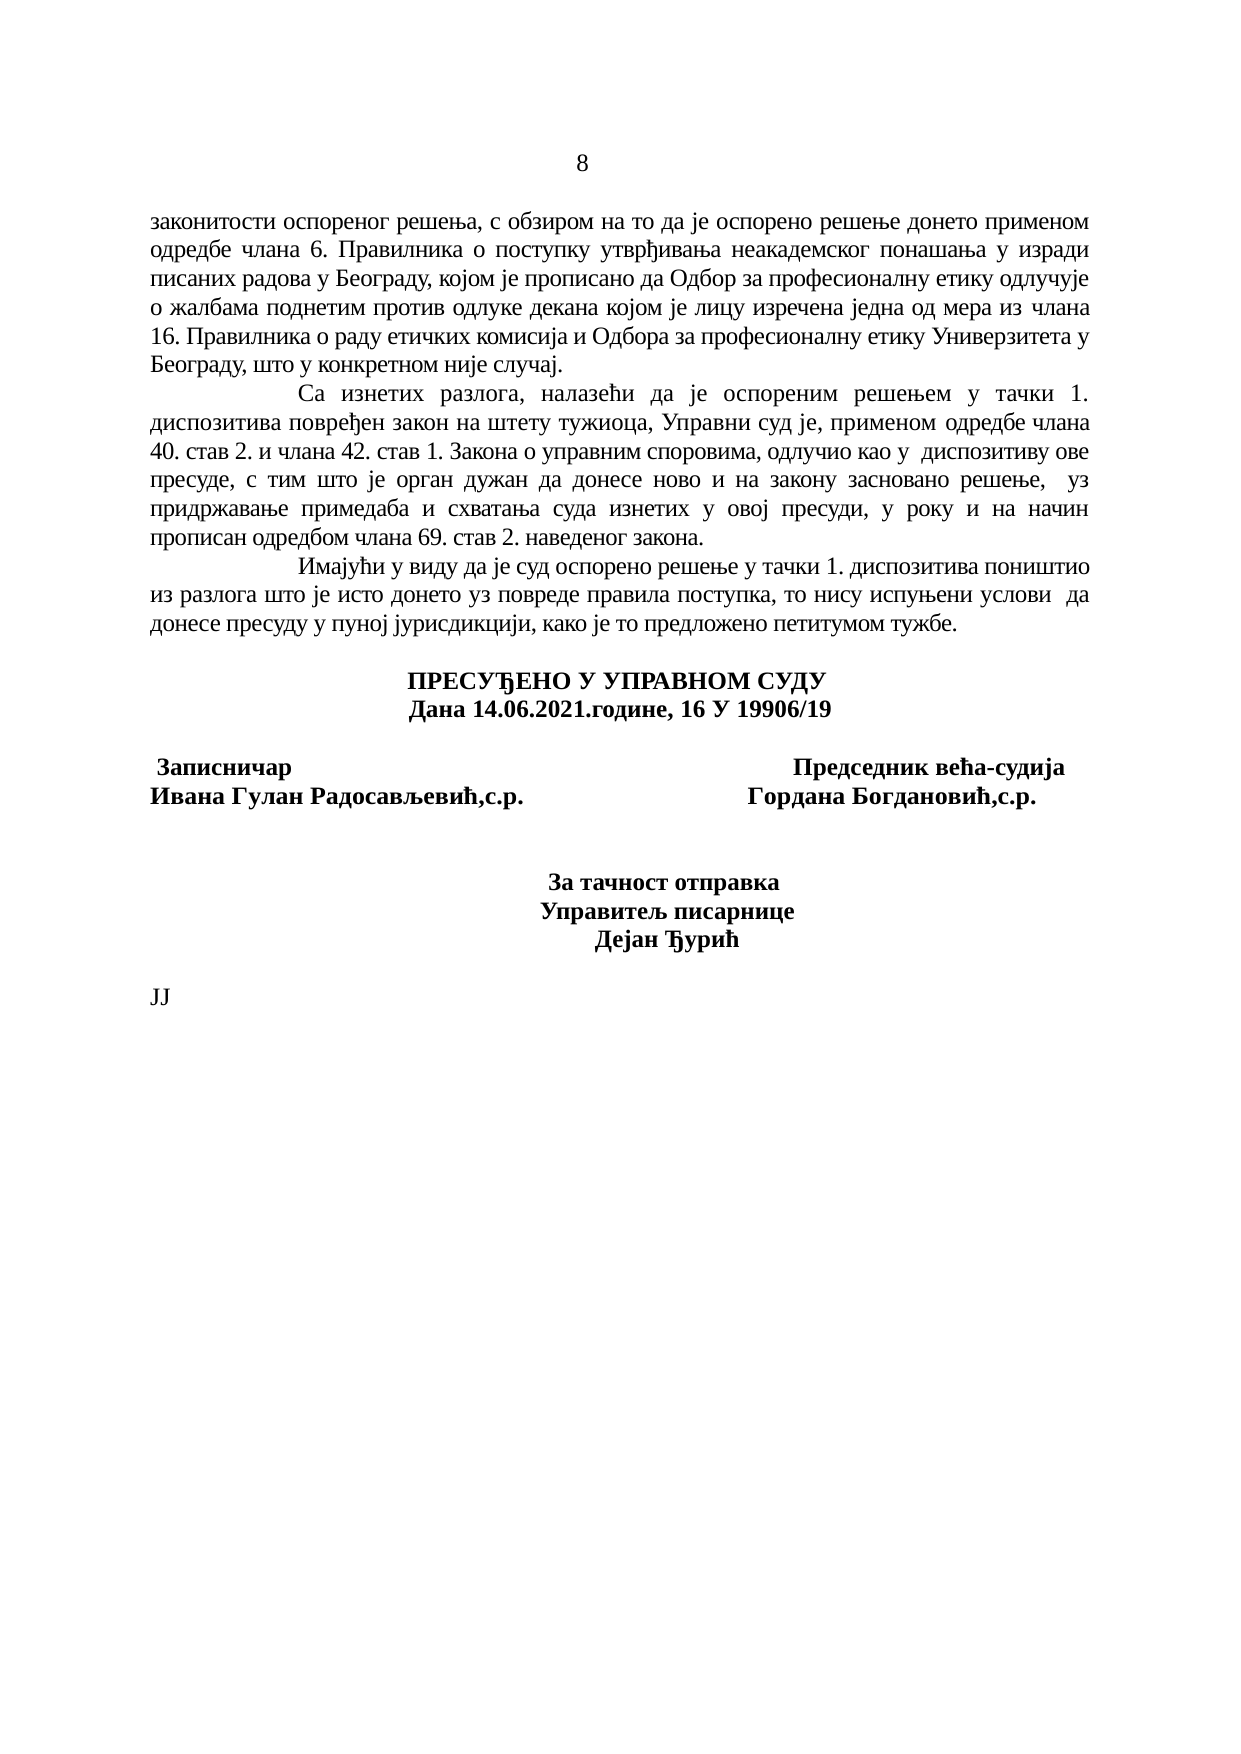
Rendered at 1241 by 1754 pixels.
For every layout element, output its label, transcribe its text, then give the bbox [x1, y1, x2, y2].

text законитости оспореног решења, с обзиром на то да је оспорено решење донето применом одредбе члана 6. Правилника о поступку утврђивања неакадемског понашања у изради писаних радова у Београду, којом је прописано да Одбор за професионалну етику одлучује о жалбама поднетим против одлуке декана којом је лицу изречена једна од мера из члана 16. Правилника о раду етичких комисија и Одбора за професионалну етику Универзитета у Београду, што у конкретном није случај. [150, 206, 1090, 378]
text Дана 14.06.2021.године, 16 У 19906/19 [150, 694, 1090, 723]
text Ивана Гулан Радосављевић,с.р. Гордана Богдановић,с.р. [150, 781, 1089, 809]
text Дејан Ђурић [150, 924, 1090, 953]
text Са изнетих разлога, налазећи да је оспореним решењем у тачки 1. диспозитива повређен закон на штету тужиоца, Управни суд је, применом одредбе члана 40. став 2. и члана 42. став 1. Закона о управним споровима, одлучио као у диспозитиву ове пресуде, с тим што је орган дужан да донесе ново и на закону засновано решење, уз придржавање примедаба и схватања суда изнетих у овој пресуди, у року и на начин прописан одредбом члана 69. став 2. наведеног закона. [150, 378, 1090, 551]
text За тачност отправка [150, 867, 1090, 896]
text ЈЈ [150, 982, 1090, 1011]
text Управитељ писарнице [150, 896, 1090, 924]
text ПРЕСУЂЕНО У УПРАВНОМ СУДУ [150, 666, 1090, 694]
text Записничар Председник већа-судија [150, 752, 1090, 781]
text Имајући у виду да је суд оспорено решење у тачки 1. диспозитива поништио из разлога што је исто донето уз повреде правила поступка, то нису испуњени услови да донесе пресуду у пуној јурисдикцији, како је то предложено петитумом тужбе. [150, 551, 1090, 637]
